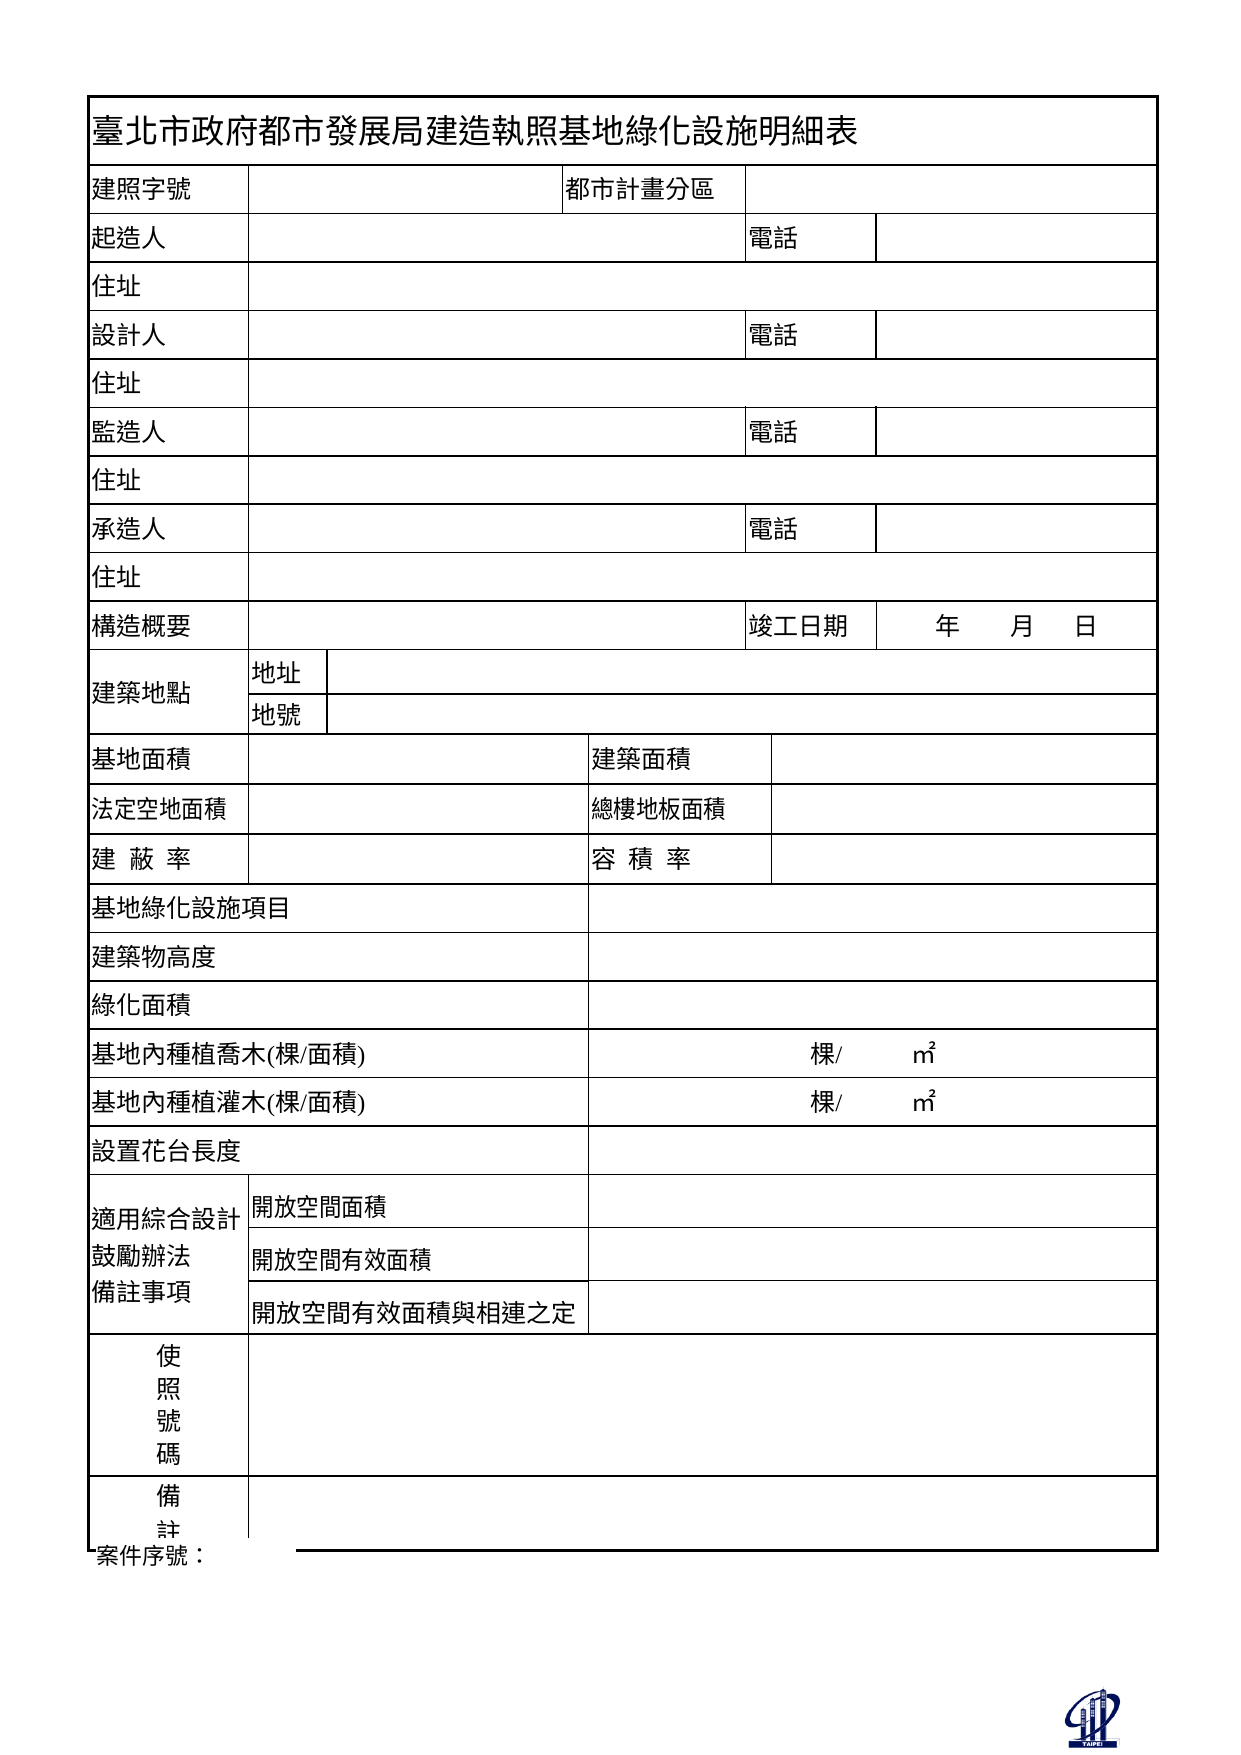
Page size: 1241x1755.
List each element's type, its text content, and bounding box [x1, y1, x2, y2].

table_cell [249, 214, 745, 261]
table_cell [589, 1127, 1156, 1174]
table_cell 住址 [90, 553, 248, 600]
table_cell [589, 982, 1156, 1028]
table_cell [249, 408, 745, 455]
table_cell [249, 1335, 1156, 1475]
table_cell [328, 650, 1156, 693]
table_cell 承造人 [90, 505, 248, 552]
table_cell 建築地點 [90, 650, 248, 733]
table_cell 構造概要 [90, 602, 248, 649]
table_cell 建 蔽 率 [90, 835, 248, 883]
table_cell 設置花台長度 [90, 1127, 588, 1174]
table_cell [328, 695, 1156, 733]
table_cell [772, 735, 1156, 783]
table_cell 住址 [90, 263, 248, 309]
table_cell 基地內種植灌木(棵/面積) [90, 1078, 588, 1125]
table_cell [589, 885, 1156, 931]
table_cell [249, 263, 1156, 309]
table_cell 開放空間面積 [249, 1175, 588, 1227]
table_cell 基地面積 [90, 735, 248, 783]
table_cell [249, 457, 1156, 503]
table_cell 棵/ ㎡ [589, 1030, 1156, 1077]
table_cell 備 註 [90, 1477, 248, 1549]
table_cell [772, 785, 1156, 833]
table_cell [249, 835, 588, 883]
table_cell 地號 [249, 695, 326, 733]
table_cell [589, 1281, 1156, 1333]
table_cell 監造人 [90, 408, 248, 455]
table_cell [249, 360, 1156, 406]
table_cell 法定空地面積 [90, 785, 248, 833]
table_cell 總樓地板面積 [589, 785, 771, 833]
table_cell 設計人 [90, 311, 248, 358]
table_cell 電話 [746, 311, 875, 358]
table_cell 電話 [746, 408, 875, 455]
table_cell 開放空間有效面積 [249, 1228, 588, 1280]
table_cell 建照字號 [90, 166, 248, 213]
table_cell [249, 166, 562, 213]
table_cell [772, 835, 1156, 883]
table_cell 建築物高度 [90, 933, 588, 980]
table_cell [249, 505, 745, 552]
table_cell [249, 311, 745, 358]
table_cell 開放空間有效面積與相連之定空地應綠化面積合計 [249, 1282, 588, 1333]
text 案件序號： [96, 1538, 296, 1571]
table_cell [746, 166, 1156, 213]
table_cell 電話 [746, 505, 875, 552]
table_cell [877, 214, 1156, 261]
table_cell 住址 [90, 360, 248, 406]
table_cell 適用綜合設計鼓勵辦法 備註事項 [90, 1175, 248, 1333]
table_cell 基地綠化設施項目 [90, 885, 588, 931]
table_cell 竣工日期 [746, 602, 876, 649]
table_cell [589, 1175, 1156, 1227]
table_cell [249, 785, 588, 833]
table_cell 基地內種植喬木(棵/面積) [90, 1030, 588, 1077]
table_cell 電話 [746, 214, 875, 261]
table_cell 起造人 [90, 214, 248, 261]
table_cell 住址 [90, 457, 248, 503]
table_cell 棵/ ㎡ [589, 1078, 1156, 1125]
table_cell [589, 933, 1156, 980]
table_cell 年 月 日 [877, 602, 1156, 649]
table_cell [877, 505, 1156, 552]
table_cell [877, 311, 1156, 358]
table_cell [249, 553, 1156, 600]
table_cell 綠化面積 [90, 982, 588, 1028]
table_cell 容 積 率 [589, 835, 771, 883]
table_cell [589, 1228, 1156, 1280]
table_cell 都市計畫分區 [563, 166, 745, 213]
table_cell 建築面積 [589, 735, 771, 783]
table_cell 地址 [249, 650, 326, 693]
table_cell 使 照 號 碼 [90, 1335, 248, 1475]
table_cell [249, 735, 588, 783]
table_cell [249, 602, 745, 649]
table_cell [249, 1477, 1156, 1549]
table_header 臺北市政府都市發展局建造執照基地綠化設施明細表 [90, 98, 1156, 164]
table_cell [877, 408, 1156, 455]
